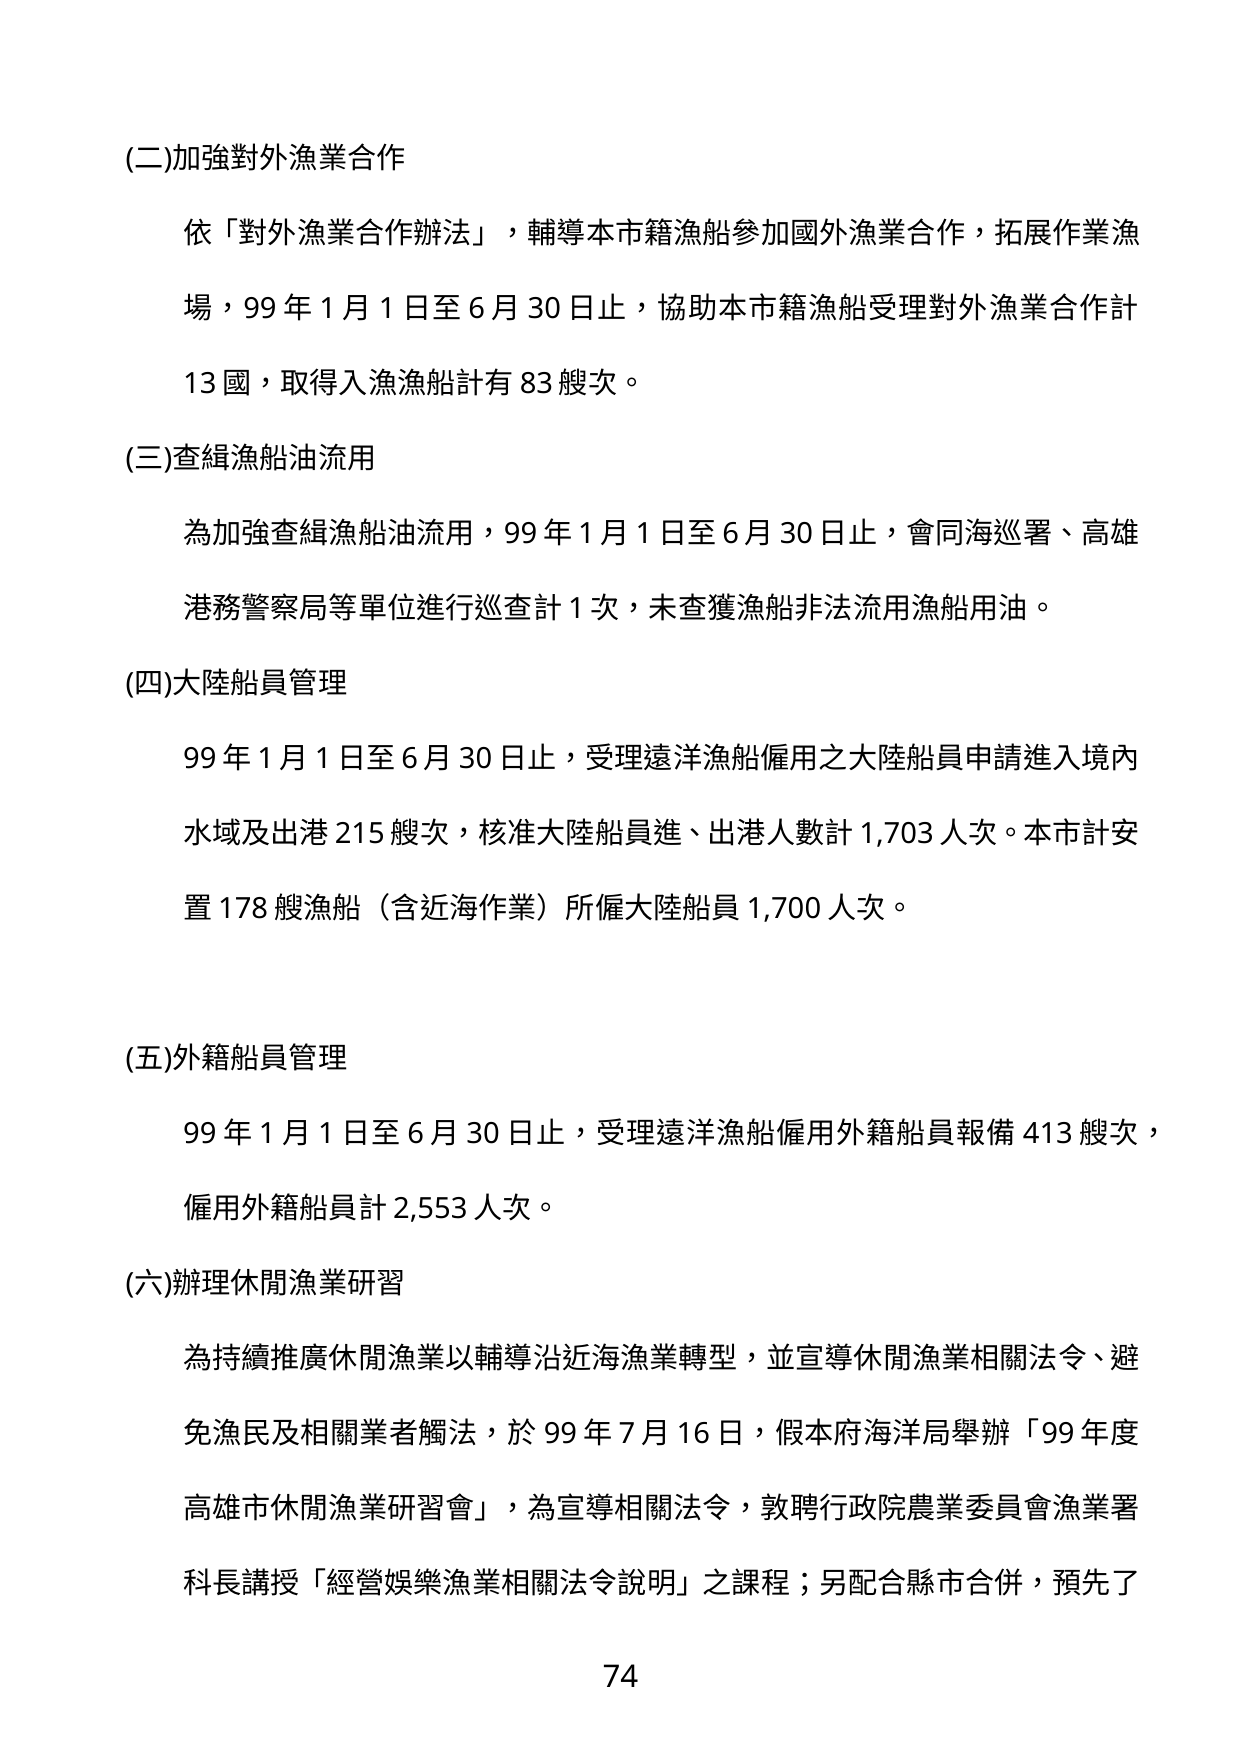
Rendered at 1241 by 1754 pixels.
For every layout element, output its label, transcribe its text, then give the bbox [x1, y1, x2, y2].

text (二)加強對外漁業合作 [125, 118, 1140, 193]
text (六)辦理休閒漁業研習 [125, 1243, 1140, 1318]
text 為持續推廣休閒漁業以輔導沿近海漁業轉型，並宣導休閒漁業相關法令、避免漁民及相關業者觸法，於99年7月16日，假本府海洋局舉辦「99年度高雄市休閒漁業研習會」，為宣導相關法令，敦聘行政院農業委員會漁業署科長講授「經營娛樂漁業相關法令說明」之課程；另配合縣市合併，預先了 [183, 1318, 1140, 1618]
text (三)查緝漁船油流用 [125, 418, 1140, 493]
text 依「對外漁業合作辦法」，輔導本市籍漁船參加國外漁業合作，拓展作業漁場，99年1月1日至6月30日止，協助本市籍漁船受理對外漁業合作計13國，取得入漁漁船計有83艘次。 [183, 193, 1140, 418]
text (五)外籍船員管理 [125, 1018, 1140, 1093]
text (四)大陸船員管理 [125, 643, 1140, 718]
text 99年1月1日至6月30日止，受理遠洋漁船僱用外籍船員報備413艘次，僱用外籍船員計2,553人次。 [183, 1093, 1140, 1243]
text 為加強查緝漁船油流用，99年1月1日至6月30日止，會同海巡署、高雄港務警察局等單位進行巡查計1次，未查獲漁船非法流用漁船用油。 [183, 493, 1140, 643]
text 99年1月1日至6月30日止，受理遠洋漁船僱用之大陸船員申請進入境內水域及出港215艘次，核准大陸船員進、出港人數計1,703人次。本市計安置178艘漁船（含近海作業）所僱大陸船員1,700人次。 [183, 718, 1140, 943]
